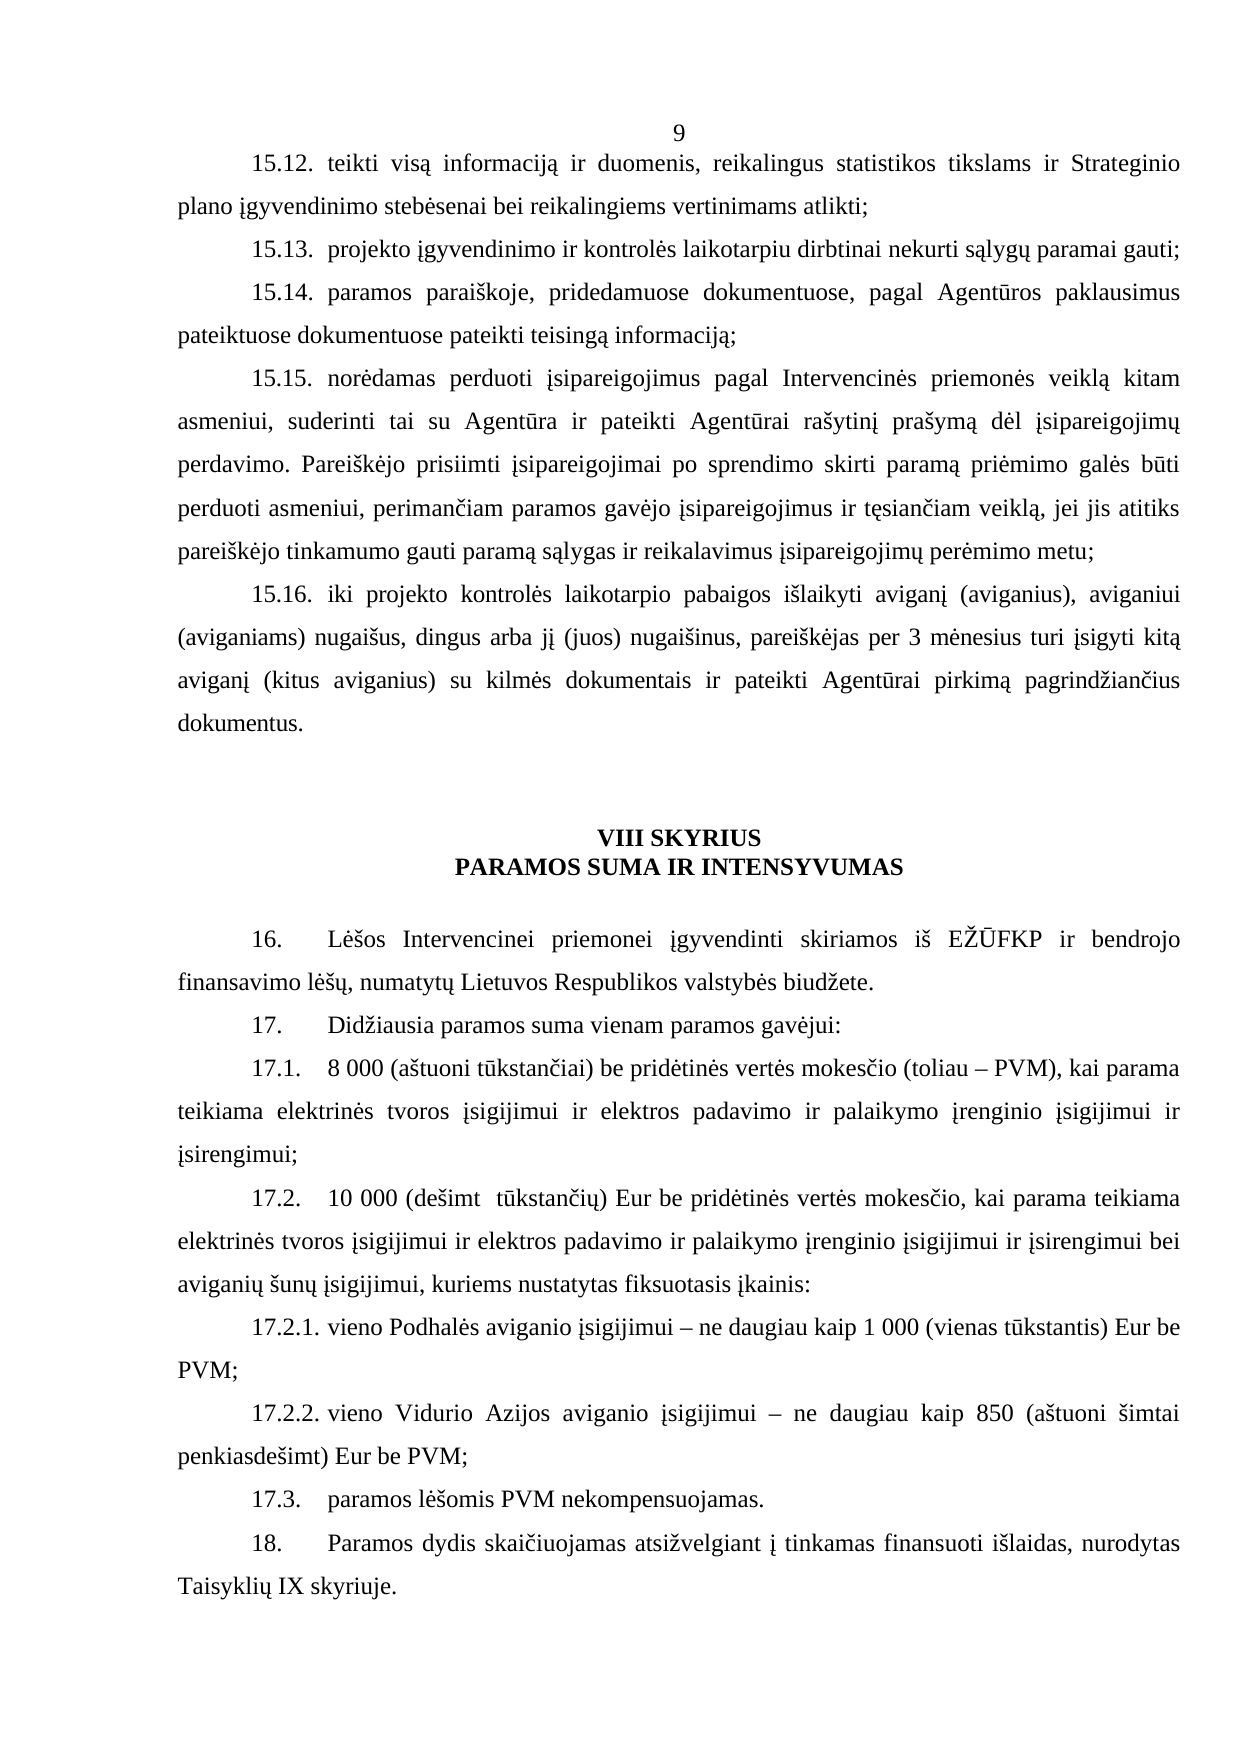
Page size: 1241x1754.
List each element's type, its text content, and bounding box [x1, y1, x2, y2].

text 15.12. teikti visą informaciją ir duomenis, reikalingus statistikos tikslams ir Strateginio plano įgyvendinimo stebėsenai bei reikalingiems vertinimams atlikti; [177, 148, 1181, 219]
text 15.14. paramos paraiškoje, pridedamuose dokumentuose, pagal Agentūros paklausimus pateiktuose dokumentuose pateikti teisingą informaciją; [177, 277, 1181, 349]
text 15.16. iki projekto kontrolės laikotarpio pabaigos išlaikyti aviganį (aviganius), aviganiui (aviganiams) nugaišus, dingus arba jį (juos) nugaišinus, pareiškėjas per 3 mėnesius turi įsigyti kitą aviganį (kitus aviganius) su kilmės dokumentais ir pateikti Agentūrai pirkimą pagrindžiančius dokumentus. [177, 579, 1181, 737]
text PARAMOS suma IR INTENSYVUMAS [177, 852, 1181, 881]
text 17.2. 10 000 (dešimt tūkstančių) Eur be pridėtinės vertės mokesčio, kai parama teikiama elektrinės tvoros įsigijimui ir elektros padavimo ir palaikymo įrenginio įsigijimui ir įsirengimui bei aviganių šunų įsigijimui, kuriems nustatytas fiksuotasis įkainis: [177, 1183, 1181, 1298]
text 17. Didžiausia paramos suma vienam paramos gavėjui: [177, 1010, 1181, 1039]
text 16. Lėšos Intervencinei priemonei įgyvendinti skiriamos iš EŽŪFKP ir bendrojo finansavimo lėšų, numatytų Lietuvos Respublikos valstybės biudžete. [177, 924, 1181, 996]
text 17.2.1. vieno Podhalės aviganio įsigijimui – ne daugiau kaip 1 000 (vienas tūkstantis) Eur be PVM; [177, 1312, 1181, 1384]
text 18. Paramos dydis skaičiuojamas atsižvelgiant į tinkamas finansuoti išlaidas, nurodytas Taisyklių IX skyriuje. [177, 1528, 1181, 1599]
text 17.1. 8 000 (aštuoni tūkstančiai) be pridėtinės vertės mokesčio (toliau – PVM), kai parama teikiama elektrinės tvoros įsigijimui ir elektros padavimo ir palaikymo įrenginio įsigijimui ir įsirengimui; [177, 1053, 1181, 1168]
text 15.15. norėdamas perduoti įsipareigojimus pagal Intervencinės priemonės veiklą kitam asmeniui, suderinti tai su Agentūra ir pateikti Agentūrai rašytinį prašymą dėl įsipareigojimų perdavimo. Pareiškėjo prisiimti įsipareigojimai po sprendimo skirti paramą priėmimo galės būti perduoti asmeniui, perimančiam paramos gavėjo įsipareigojimus ir tęsiančiam veiklą, jei jis atitiks pareiškėjo tinkamumo gauti paramą sąlygas ir reikalavimus įsipareigojimų perėmimo metu; [177, 363, 1181, 564]
text 17.2.2. vieno Vidurio Azijos aviganio įsigijimui – ne daugiau kaip 850 (aštuoni šimtai penkiasdešimt) Eur be PVM; [177, 1398, 1181, 1470]
text 17.3. paramos lėšomis PVM nekompensuojamas. [177, 1484, 1181, 1513]
text 15.13. projekto įgyvendinimo ir kontrolės laikotarpiu dirbtinai nekurti sąlygų paramai gauti; [177, 234, 1181, 263]
text VIII SKYRIUS [177, 823, 1181, 852]
